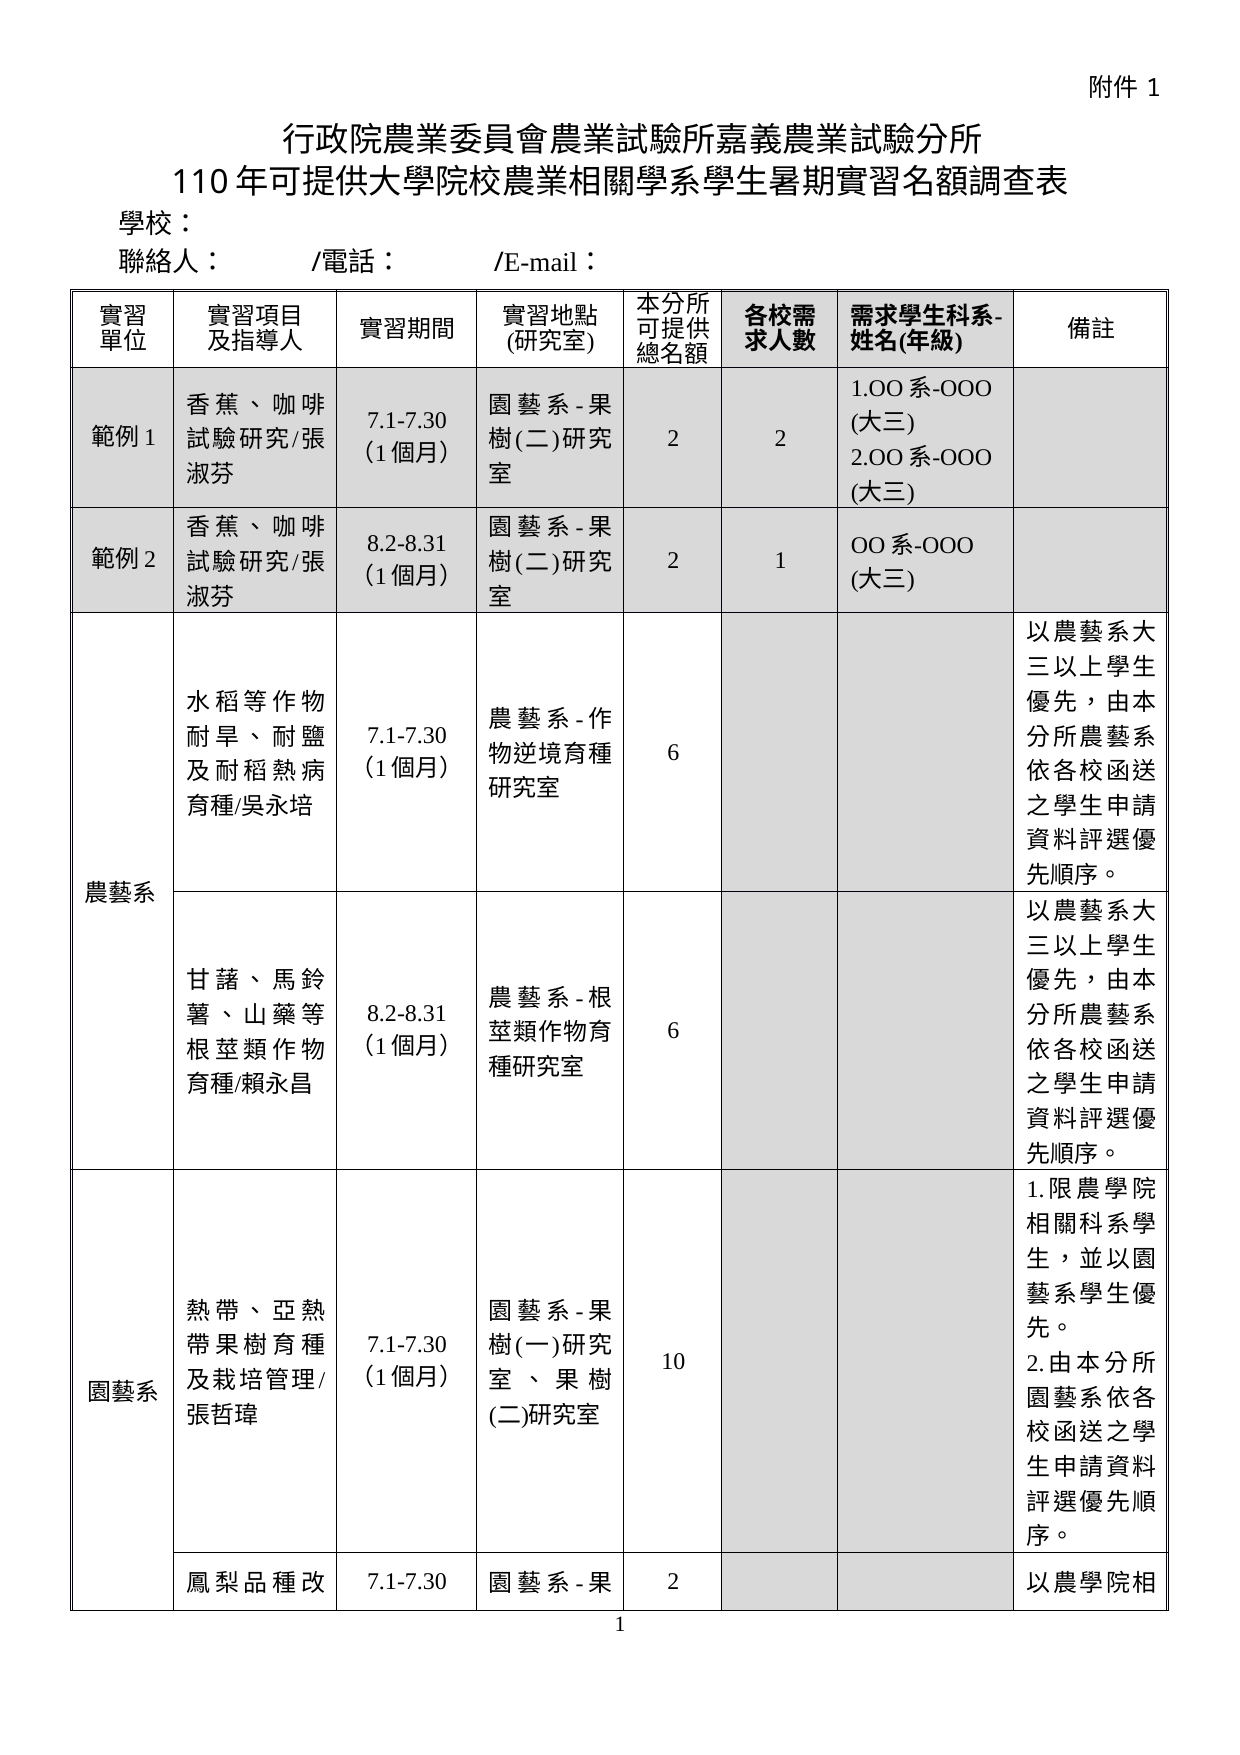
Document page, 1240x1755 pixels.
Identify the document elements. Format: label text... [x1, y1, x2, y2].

table_cell 園藝系-果樹(一)研究室、果樹(二)研究室 [477, 1170, 623, 1552]
table_cell 8.2-8.31 （1個月） [337, 508, 476, 612]
table_cell OO系-OOO (大三) [838, 508, 1013, 612]
table_cell 以農藝系大三以上學生優先，由本分所農藝系依各校函送之學生申請資料評選優先順序。 [1014, 613, 1166, 891]
table_cell 10 [624, 1170, 721, 1552]
table_cell 園藝系-果 [477, 1553, 623, 1610]
table_cell 甘藷、馬鈴薯、山藥等根莖類作物育種/賴永昌 [174, 892, 336, 1169]
table_cell 農藝系-作物逆境育種研究室 [477, 613, 623, 891]
table_cell 鳳梨品種改 [174, 1553, 336, 1610]
table_header 本分所可提供總名額 [624, 292, 721, 367]
table_cell 範例1 [73, 368, 173, 507]
text 110年可提供大學院校農業相關學系學生暑期實習名額調查表 [93, 160, 1146, 201]
table_header 實習地點 (研究室) [477, 292, 623, 367]
table_cell 範例2 [73, 508, 173, 612]
table_cell 6 [624, 613, 721, 891]
table_cell 園藝系-果樹(二)研究室 [477, 508, 623, 612]
table_cell 7.1-7.30 （1個月） [337, 1170, 476, 1552]
table_cell 園藝系 [73, 1170, 173, 1610]
text 學校： [118, 214, 1121, 239]
table_cell [838, 613, 1013, 891]
table_cell 1.OO系-OOO (大三) 2.OO系-OOO (大三) [838, 368, 1013, 507]
table_cell 8.2-8.31 （1個月） [337, 892, 476, 1169]
table_cell 1 [722, 508, 837, 612]
table_cell [722, 613, 837, 891]
table_cell 6 [624, 892, 721, 1169]
table_cell [1014, 508, 1166, 612]
table_cell 園藝系-果樹(二)研究室 [477, 368, 623, 507]
table_cell 2 [722, 368, 837, 507]
table_header 實習期間 [337, 292, 476, 367]
table_cell [838, 1170, 1013, 1552]
table_cell [838, 892, 1013, 1169]
table_cell 農藝系 [73, 613, 173, 1169]
table_header 需求學生科系-姓名(年級) [838, 292, 1013, 367]
table_cell 農藝系-根莖類作物育種研究室 [477, 892, 623, 1169]
table_header 實習項目 及指導人 [174, 292, 336, 367]
table_cell 2 [624, 368, 721, 507]
table_cell [838, 1553, 1013, 1610]
text 聯絡人： /電話： /E-mail： [118, 251, 1121, 276]
table_cell 7.1-7.30 （1個月） [337, 368, 476, 507]
table_header 實習 單位 [73, 292, 173, 367]
table_cell 以農學院相 [1014, 1553, 1166, 1610]
table_cell 香蕉、咖啡試驗研究/張淑芬 [174, 368, 336, 507]
table_cell 香蕉、咖啡試驗研究/張淑芬 [174, 508, 336, 612]
table_cell 熱帶、亞熱帶果樹育種及栽培管理/張哲瑋 [174, 1170, 336, 1552]
table_cell 1.限農學院相關科系學生，並以園藝系學生優先。 2.由本分所園藝系依各校函送之學生申請資料評選優先順序。 [1014, 1170, 1166, 1552]
table_cell [1014, 368, 1166, 507]
table_cell [722, 892, 837, 1169]
text 行政院農業委員會農業試驗所嘉義農業試驗分所 [118, 118, 1146, 160]
table_cell 以農藝系大三以上學生優先，由本分所農藝系依各校函送之學生申請資料評選優先順序。 [1014, 892, 1166, 1169]
table_cell 2 [624, 508, 721, 612]
table_cell 2 [624, 1553, 721, 1610]
table_cell 水稻等作物耐旱、耐鹽及耐稻熱病育種/吳永培 [174, 613, 336, 891]
table_cell [722, 1553, 837, 1610]
table_cell 7.1-7.30 （1個月） [337, 613, 476, 891]
table_header 各校需求人數 [722, 292, 837, 367]
table_cell 7.1-7.30 [337, 1553, 476, 1610]
table_header 備註 [1014, 292, 1166, 367]
table_cell [722, 1170, 837, 1552]
